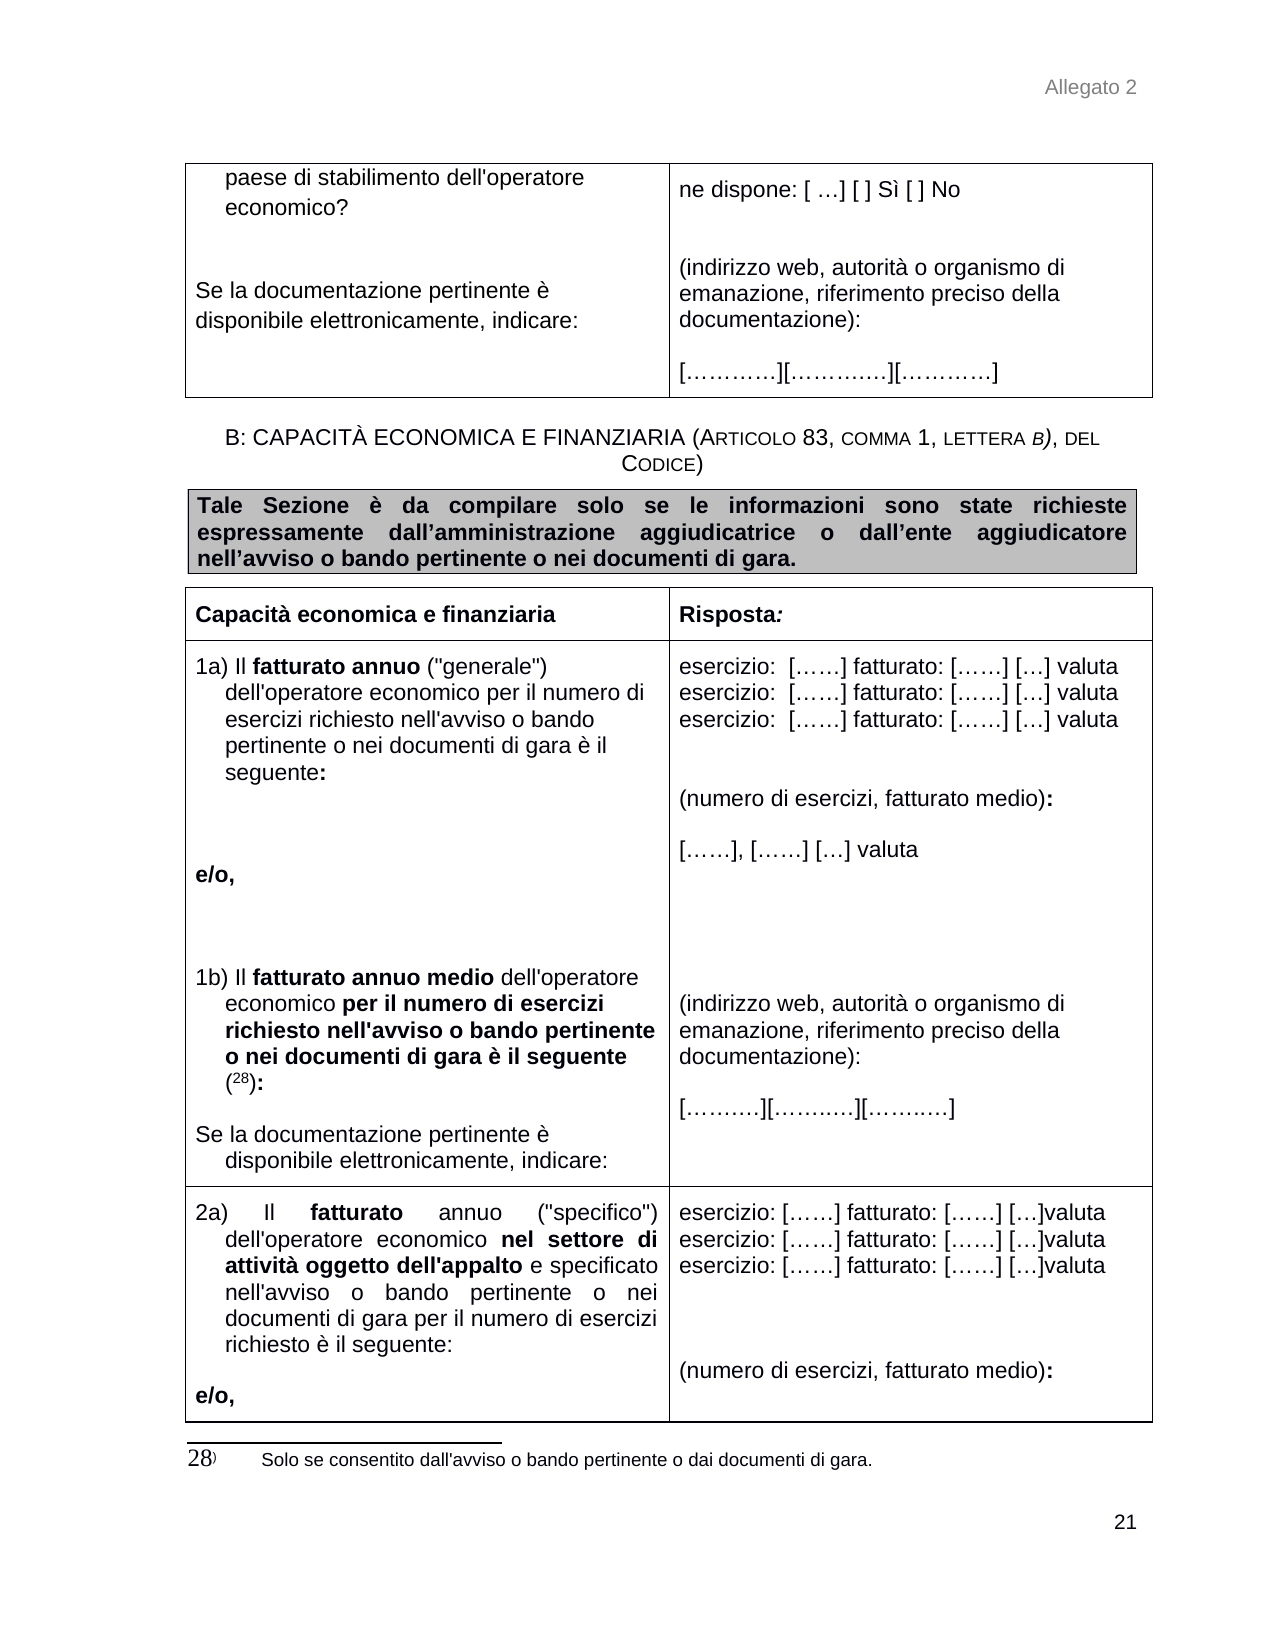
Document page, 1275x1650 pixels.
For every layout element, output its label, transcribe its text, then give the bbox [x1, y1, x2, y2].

table_cell ne dispone: [ …] [ ] Sì [ ] No (indirizzo web, autorità o organismo di emanazione, riferimento preciso della documentazione): […………][……….…][…………] [670, 164, 1152, 397]
title B: Capacità economica e finanziaria (Articolo 83, comma 1, lettera b), del Codice) [187, 424, 1137, 477]
text Tale Sezione è da compilare solo se le informazioni sono state richieste espressamente dall’amministrazione aggiudicatrice o dall’ente aggiudicatore nell’avviso o bando pertinente o nei documenti di gara. [189, 490, 1136, 573]
table_cell paese di stabilimento dell'operatore economico? Se la documentazione pertinente è disponibile elettronicamente, indicare: [186, 164, 669, 397]
table_header Capacità economica e finanziaria [186, 588, 669, 639]
table_cell esercizio: [……] fatturato: [……] […]valuta esercizio: [……] fatturato: [……] […]valuta esercizio: [……] fatturato: [……] […]valuta (numero di esercizi, fatturato medio): [670, 1187, 1152, 1421]
table_cell esercizio: [……] fatturato: [……] […] valuta esercizio: [……] fatturato: [……] […] valuta esercizio: [……] fatturato: [……] […] valuta (numero di esercizi, fatturato medio): [……], [……] […] valuta (indirizzo web, autorità o organismo di emanazione, riferimento preciso della documentazione): […….…][……..…][……..…] [670, 641, 1152, 1186]
table_header Risposta: [670, 588, 1152, 639]
table_cell 1a) Il fatturato annuo ("generale") dell'operatore economico per il numero di esercizi richiesto nell'avviso o bando pertinente o nei documenti di gara è il seguente: e/o, 1b) Il fatturato annuo medio dell'operatore economico per il numero di esercizi richiesto nell'avviso o bando pertinente o nei documenti di gara è il seguente (): Se la documentazione pertinente è disponibile elettronicamente, indicare: [186, 641, 669, 1186]
table_cell 2a) Il fatturato annuo ("specifico") dell'operatore economico nel settore di attività oggetto dell'appalto e specificato nell'avviso o bando pertinente o nei documenti di gara per il numero di esercizi richiesto è il seguente: e/o, [186, 1187, 669, 1421]
